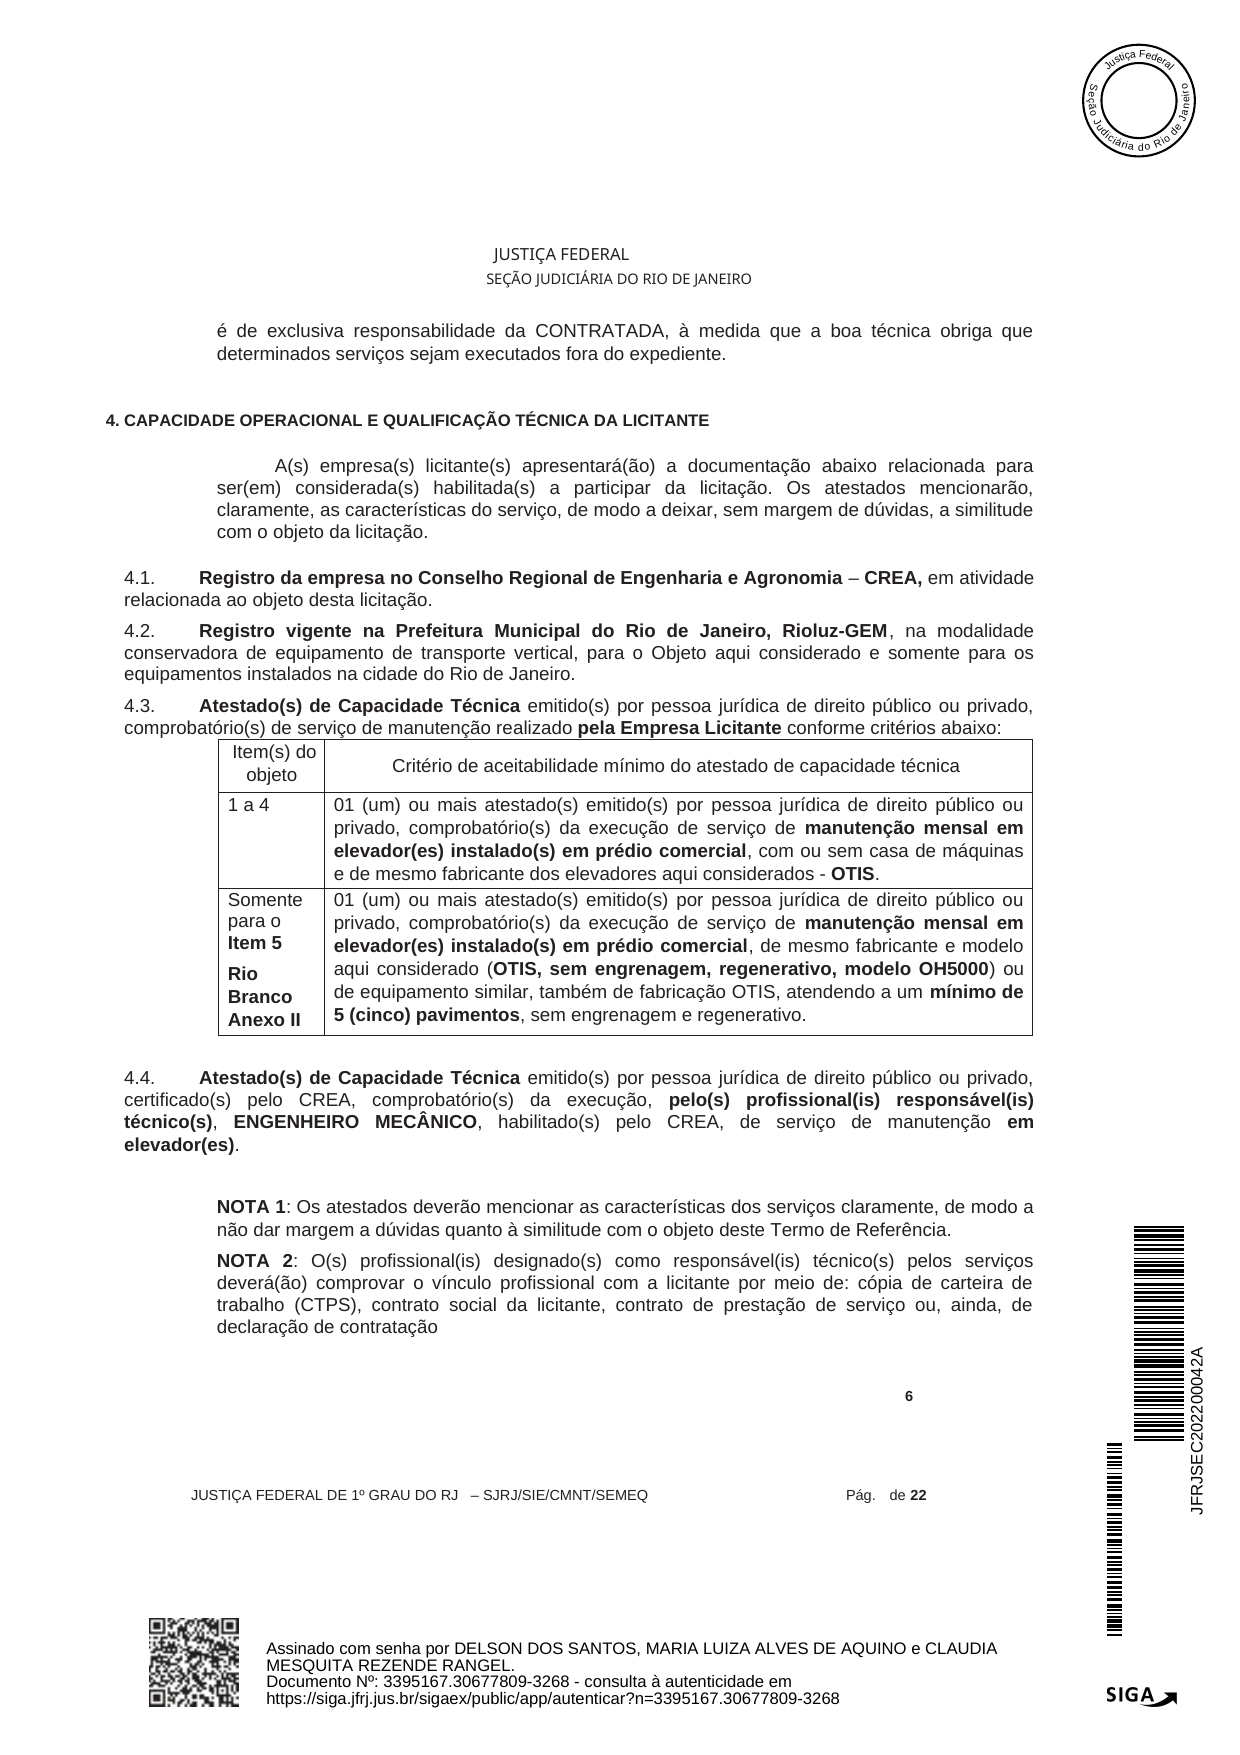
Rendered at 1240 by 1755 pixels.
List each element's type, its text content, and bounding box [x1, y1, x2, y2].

table_header Item(s) do objeto [219, 740, 324, 792]
table_cell 01 (um) ou mais atestado(s) emitido(s) por pessoa jurídica de direito público ou privado, comprobatório(s) da execução de serviço de manutenção mensal em elevador(es) instalado(s) em prédio comercial, de mesmo fabricante e modelo aqui considerado (OTIS, sem engrenagem, regenerativo, modelo OH5000) ou de equipamento similar, também de fabricação OTIS, atendendo a um mínimo de 5 (cinco) pavimentos, sem engrenagem e regenerativo. [325, 889, 1032, 1034]
text é de exclusiva responsabilidade da CONTRATADA, à medida que a boa técnica obriga que determinados serviços sejam executados fora do expediente. [217, 320, 1034, 364]
table_cell 1 a 4 [219, 793, 324, 887]
text NOTA 1: Os atestados deverão mencionar as características dos serviços claramente, de modo a não dar margem a dúvidas quanto à similitude com o objeto deste Termo de Referência. [217, 1196, 1034, 1240]
list Atestado(s) de Capacidade Técnica emitido(s) por pessoa jurídica de direito público ou privado, comprobatório(s) de serviço de manutenção realizado pela Empresa Licitante conforme critérios abaixo: [124, 694, 1034, 738]
list Registro vigente na Prefeitura Municipal do Rio de Janeiro, Rioluz-GEM, na modalidade conservadora de equipamento de transporte vertical, para o Objeto aqui considerado e somente para os equipamentos instalados na cidade do Rio de Janeiro. [124, 620, 1034, 685]
text JUSTIÇA FEDERAL [217, 235, 1116, 266]
table_cell 01 (um) ou mais atestado(s) emitido(s) por pessoa jurídica de direito público ou privado, comprobatório(s) da execução de serviço de manutenção mensal em elevador(es) instalado(s) em prédio comercial, com ou sem casa de máquinas e de mesmo fabricante dos elevadores aqui considerados - OTIS. [325, 793, 1032, 887]
table_cell Somente para o Item 5 Rio Branco Anexo II [219, 889, 324, 1034]
list CAPACIDADE OPERACIONAL E QUALIFICAÇÃO TÉCNICA DA LICITANTE [106, 411, 1116, 430]
text 6 [701, 1388, 1116, 1404]
list Atestado(s) de Capacidade Técnica emitido(s) por pessoa jurídica de direito público ou privado, certificado(s) pelo CREA, comprobatório(s) da execução, pelo(s) profissional(is) responsável(is) técnico(s), ENGENHEIRO MECÂNICO, habilitado(s) pelo CREA, de serviço de manutenção em elevador(es). [124, 1067, 1034, 1155]
subtitle SEÇÃO JUDICIÁRIA DO RIO DE JANEIRO [218, 268, 1116, 289]
table_header Critério de aceitabilidade mínimo do atestado de capacidade técnica [325, 740, 1032, 792]
text A(s) empresa(s) licitante(s) apresentará(ão) a documentação abaixo relacionada para ser(em) considerada(s) habilitada(s) a participar da licitação. Os atestados mencionarão, claramente, as características do serviço, de modo a deixar, sem margem de dúvidas, a similitude com o objeto da licitação. [217, 454, 1034, 543]
list Registro da empresa no Conselho Regional de Engenharia e Agronomia – CREA, em atividade relacionada ao objeto desta licitação. [124, 567, 1034, 611]
text NOTA 2: O(s) profissional(is) designado(s) como responsável(is) técnico(s) pelos serviços deverá(ão) comprovar o vínculo profissional com a licitante por meio de: cópia de carteira de trabalho (CTPS), contrato social da licitante, contrato de prestação de serviço ou, ainda, de declaração de contratação [217, 1250, 1034, 1338]
